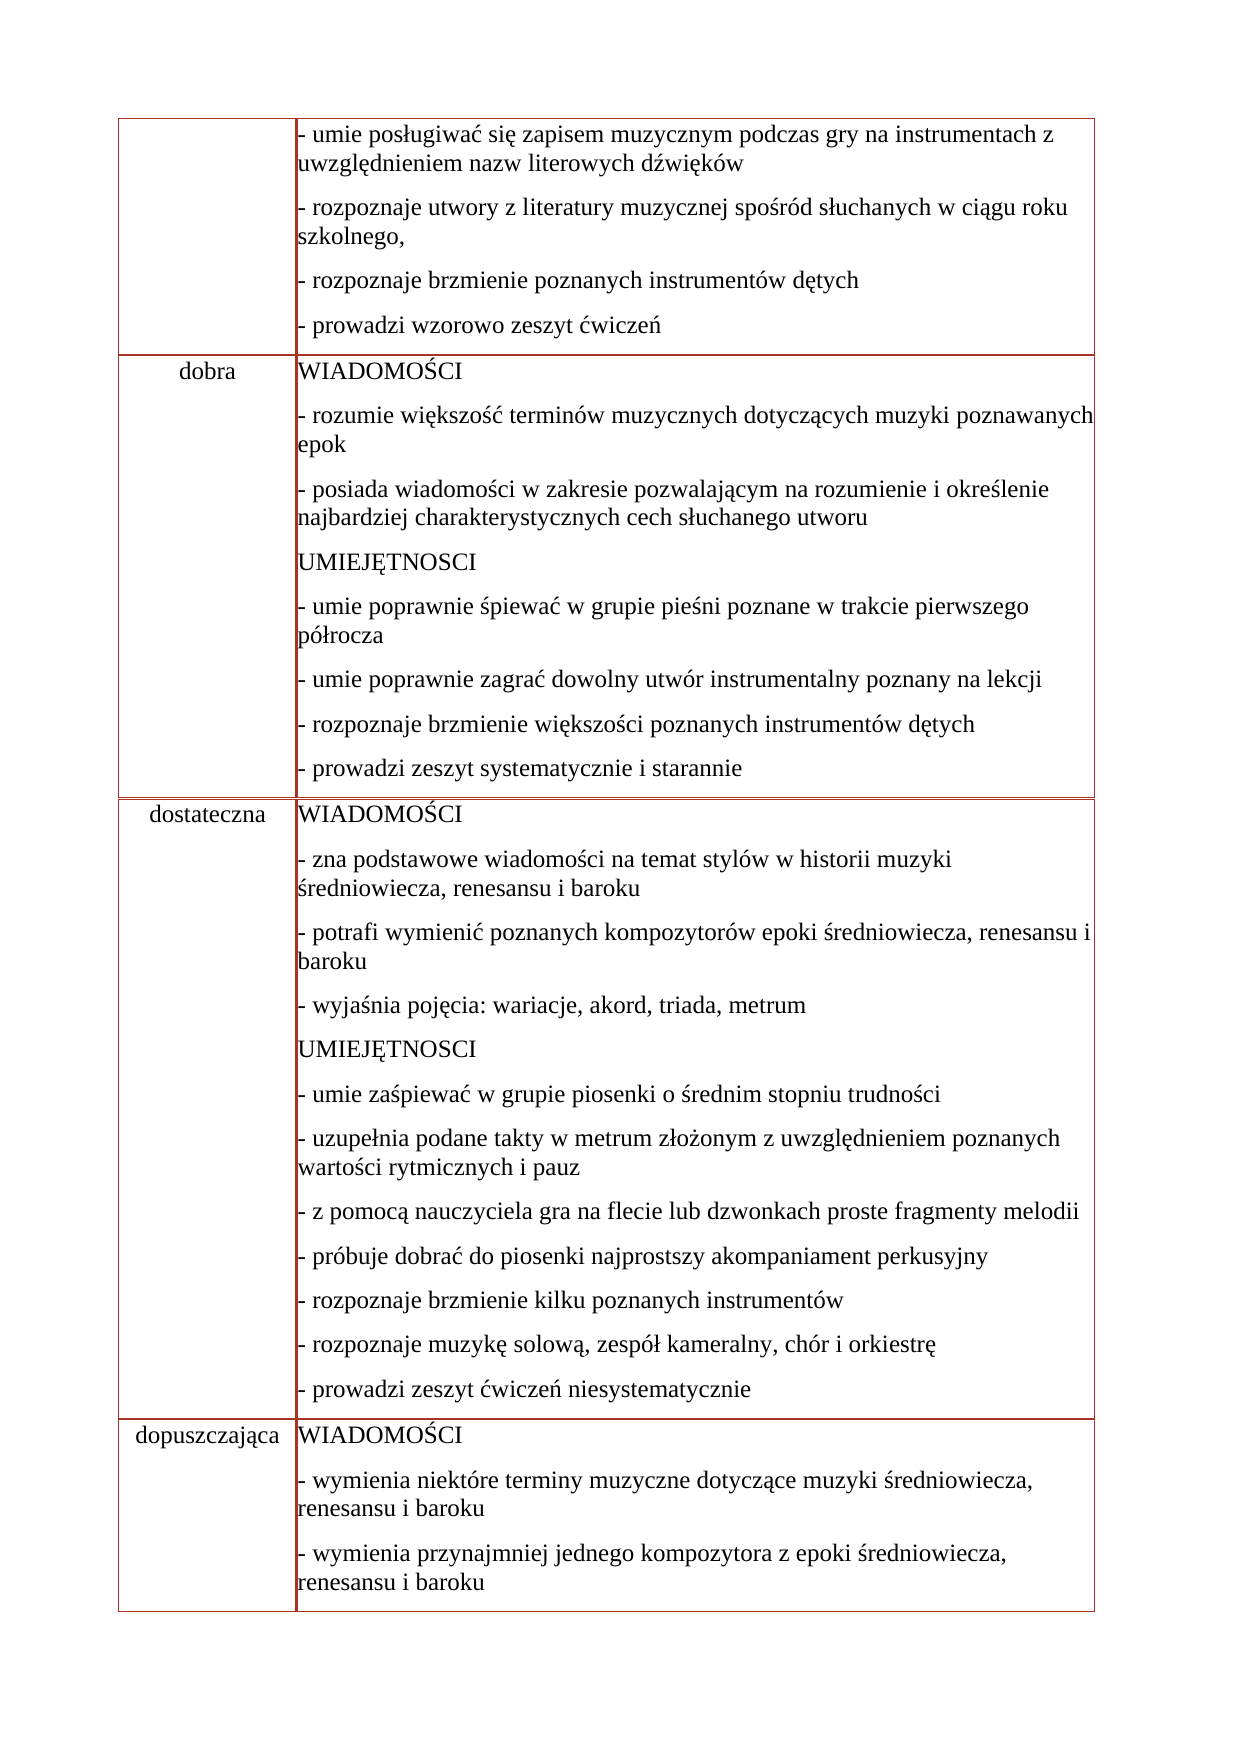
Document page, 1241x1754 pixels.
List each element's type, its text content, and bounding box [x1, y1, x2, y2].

table_cell WIADOMOŚCI - wymienia niektóre terminy muzyczne dotyczące muzyki średniowiecza, renesansu i baroku - wymienia przynajmniej jednego kompozytora z epoki średniowiecza, renesansu i baroku [298, 1420, 1094, 1611]
table_cell dostateczna [119, 800, 295, 1418]
table_cell - umie posługiwać się zapisem muzycznym podczas gry na instrumentach z uwzględnieniem nazw literowych dźwięków - rozpoznaje utwory z literatury muzycznej spośród słuchanych w ciągu roku szkolnego, - rozpoznaje brzmienie poznanych instrumentów dętych - prowadzi wzorowo zeszyt ćwiczeń [298, 119, 1094, 354]
table_cell WIADOMOŚCI - rozumie większość terminów muzycznych dotyczących muzyki poznawanych epok - posiada wiadomości w zakresie pozwalającym na rozumienie i określenie najbardziej charakterystycznych cech słuchanego utworu UMIEJĘTNOSCI - umie poprawnie śpiewać w grupie pieśni poznane w trakcie pierwszego półrocza - umie poprawnie zagrać dowolny utwór instrumentalny poznany na lekcji - rozpoznaje brzmienie większości poznanych instrumentów dętych - prowadzi zeszyt systematycznie i starannie [298, 356, 1094, 797]
table_cell WIADOMOŚCI - zna podstawowe wiadomości na temat stylów w historii muzyki średniowiecza, renesansu i baroku - potrafi wymienić poznanych kompozytorów epoki średniowiecza, renesansu i baroku - wyjaśnia pojęcia: wariacje, akord, triada, metrum UMIEJĘTNOSCI - umie zaśpiewać w grupie piosenki o średnim stopniu trudności - uzupełnia podane takty w metrum złożonym z uwzględnieniem poznanych wartości rytmicznych i pauz - z pomocą nauczyciela gra na flecie lub dzwonkach proste fragmenty melodii - próbuje dobrać do piosenki najprostszy akompaniament perkusyjny - rozpoznaje brzmienie kilku poznanych instrumentów - rozpoznaje muzykę solową, zespół kameralny, chór i orkiestrę - prowadzi zeszyt ćwiczeń niesystematycznie [298, 800, 1094, 1418]
table_cell dobra [119, 356, 295, 797]
table_cell [119, 119, 295, 354]
table_cell dopuszczająca [119, 1420, 295, 1611]
